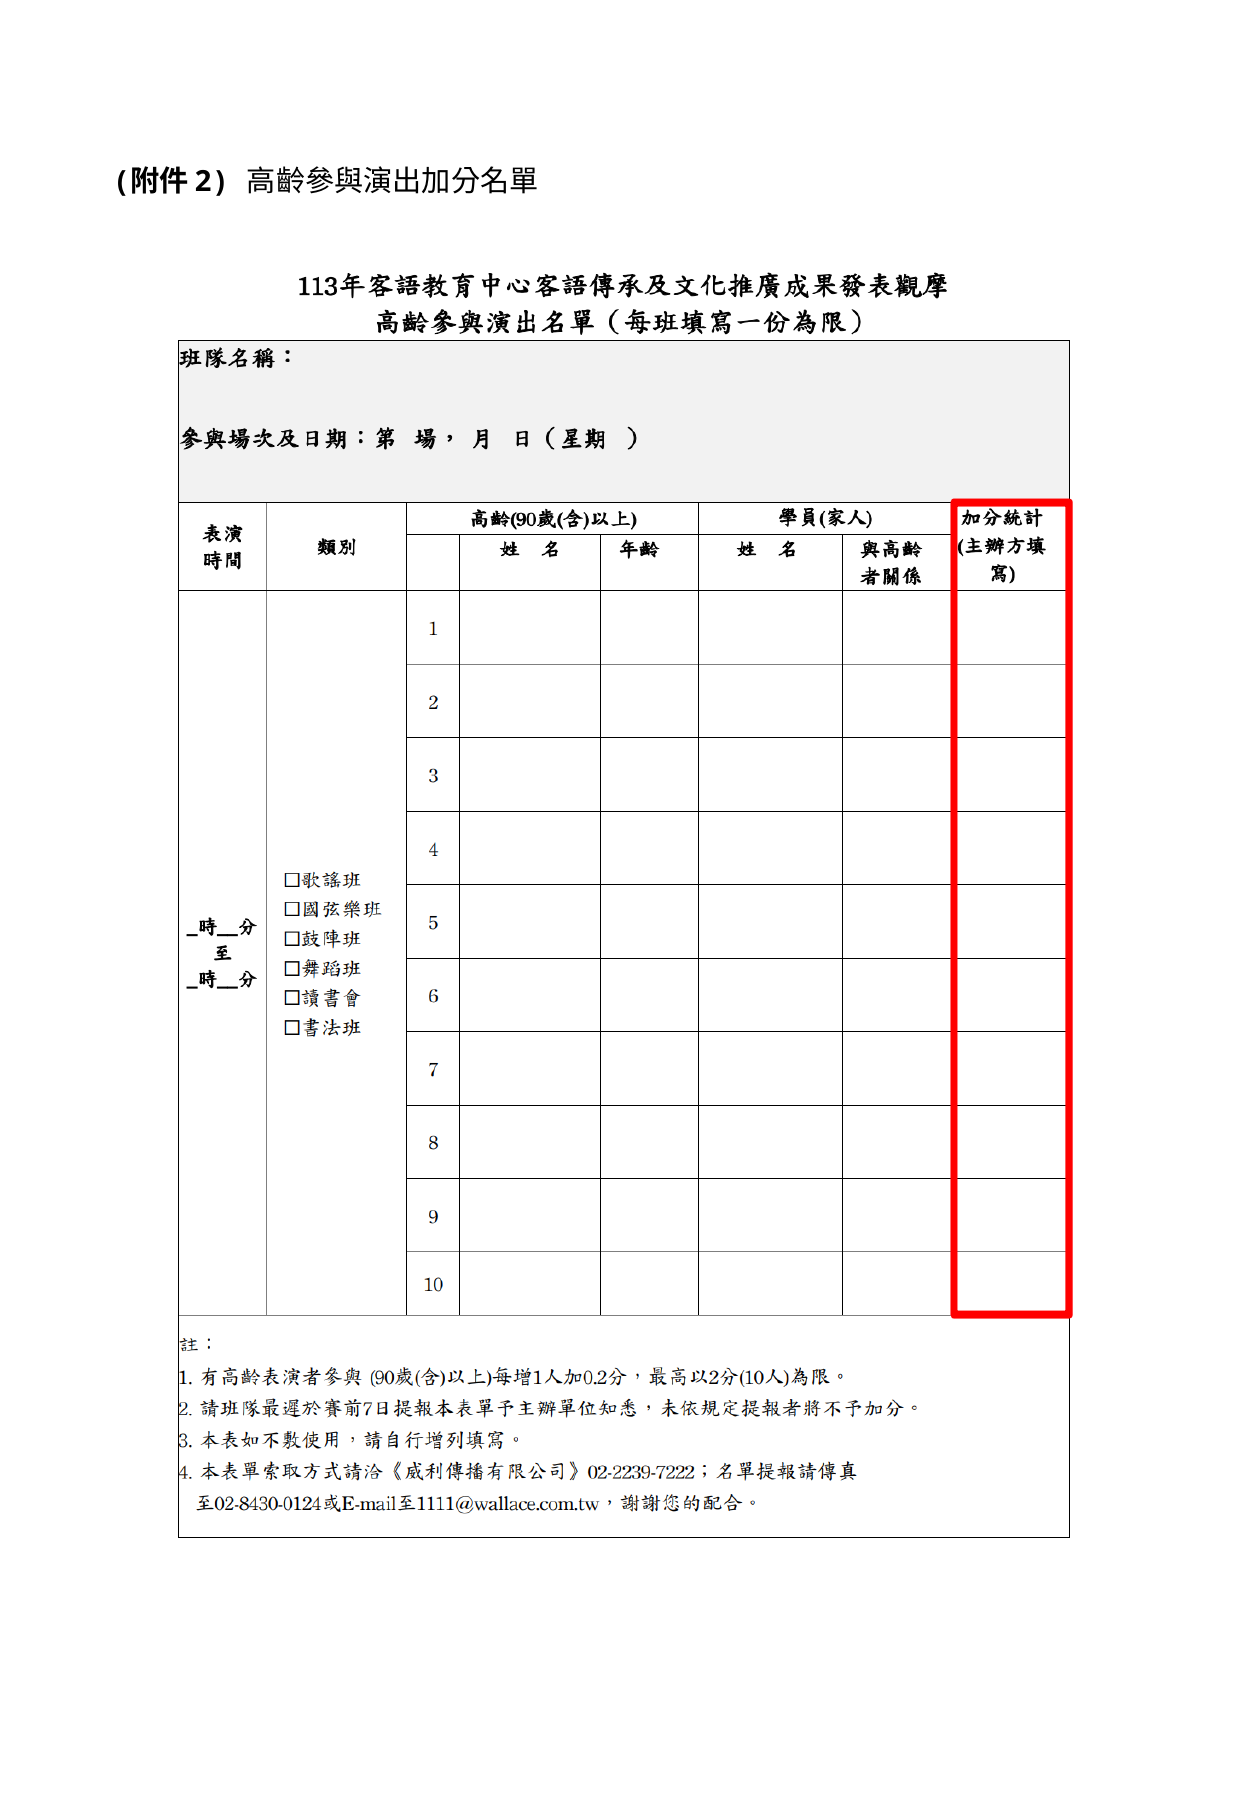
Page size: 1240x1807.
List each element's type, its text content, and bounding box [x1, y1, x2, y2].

text (附件2) 高齡參與演出加分名單 [112, 150, 1127, 202]
